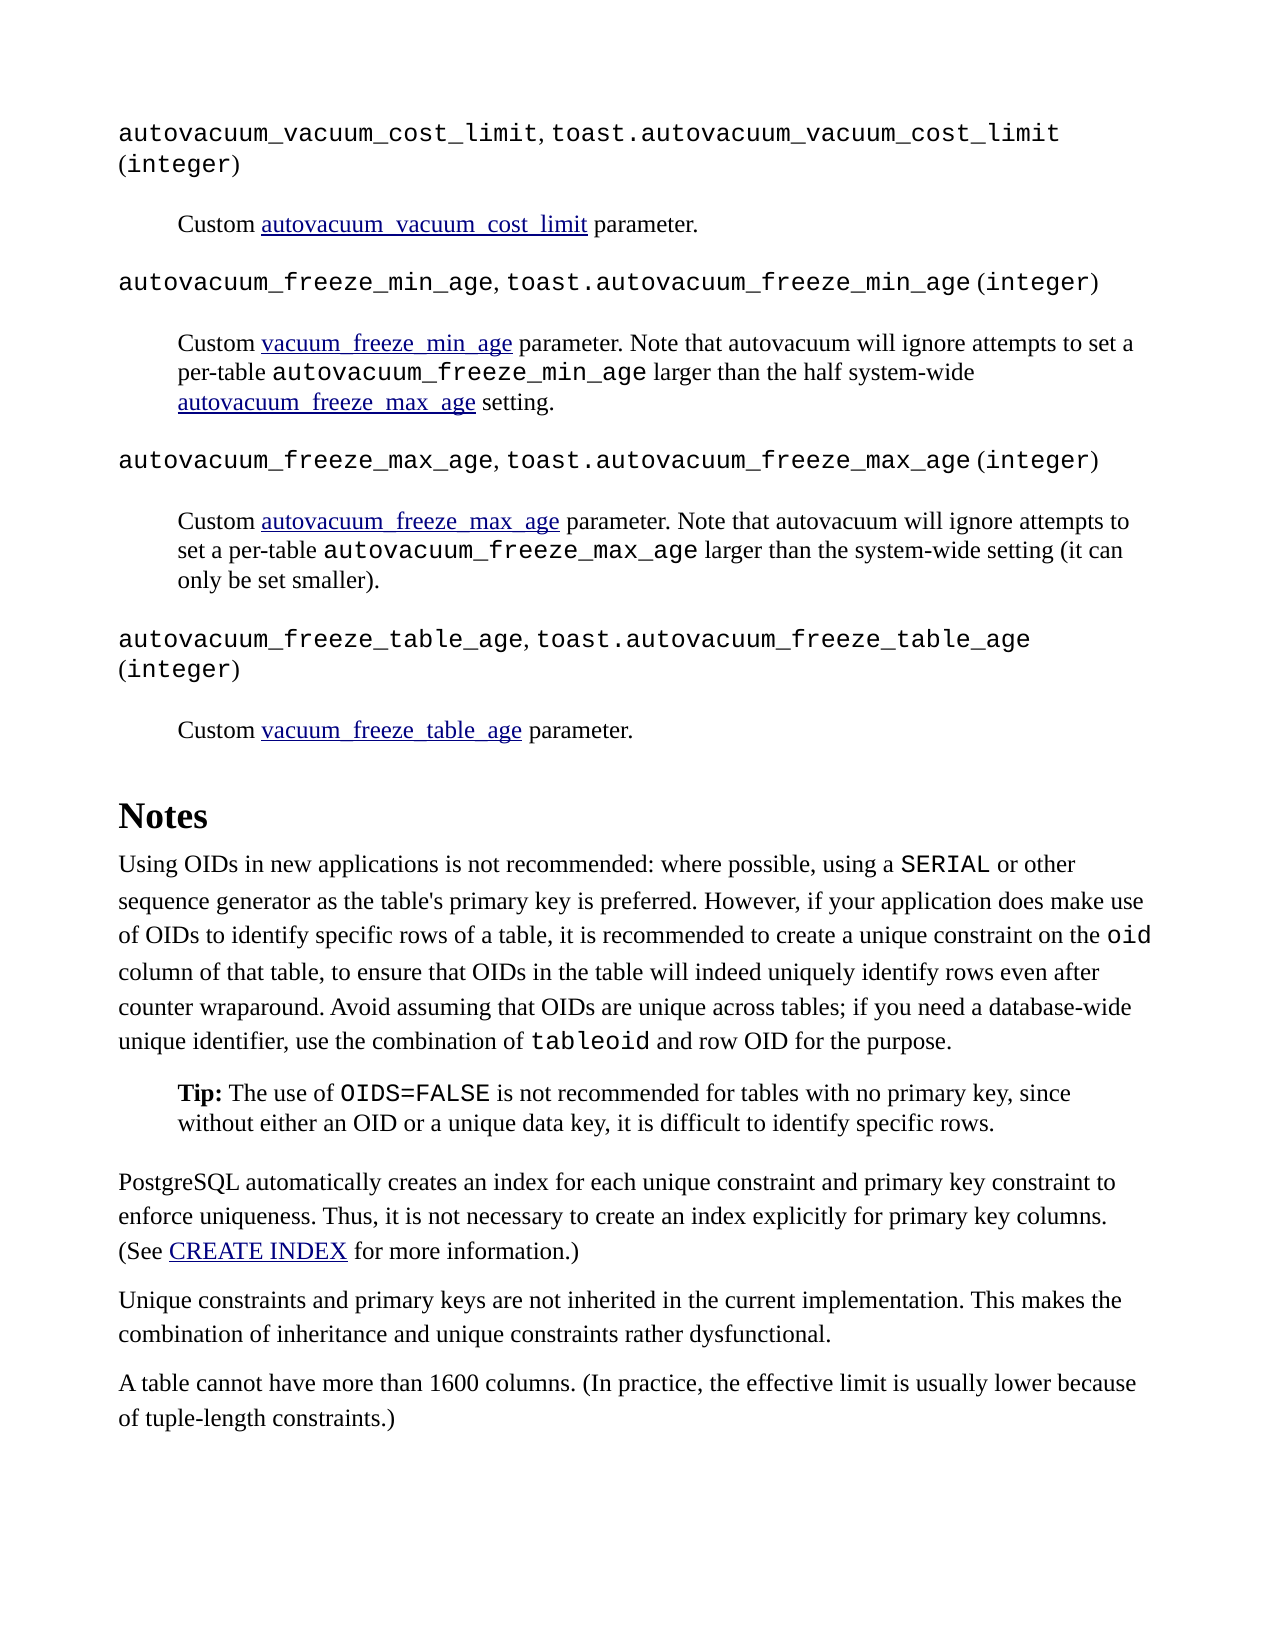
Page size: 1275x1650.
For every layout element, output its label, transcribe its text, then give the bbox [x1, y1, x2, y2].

subtitle autovacuum_freeze_min_age, toast.autovacuum_freeze_min_age (integer) [118, 267, 1157, 298]
list Custom autovacuum_freeze_max_age parameter. Note that autovacuum will ignore attempts to set a per-table autovacuum_freeze_max_age larger than the system-wide setting (it can only be set smaller). [177, 506, 1157, 594]
text A table cannot have more than 1600 columns. (In practice, the effective limit is usually lower because of tuple-length constraints.) [118, 1368, 1157, 1432]
subtitle autovacuum_freeze_max_age, toast.autovacuum_freeze_max_age (integer) [118, 446, 1157, 476]
list Custom vacuum_freeze_table_age parameter. [177, 715, 1157, 744]
text Using OIDs in new applications is not recommended: where possible, using a SERIAL or other sequence generator as the table's primary key is preferred. However, if your application does make use of OIDs to identify specific rows of a table, it is recommended to create a unique constraint on the oid column of that table, to ensure that OIDs in the table will indeed uniquely identify rows even after counter wraparound. Avoid assuming that OIDs are unique across tables; if you need a database-wide unique identifier, use the combination of tableoid and row OID for the purpose. [118, 849, 1157, 1057]
text PostgreSQL automatically creates an index for each unique constraint and primary key constraint to enforce uniqueness. Thus, it is not necessary to create an index explicitly for primary key columns. (See CREATE INDEX for more information.) [118, 1167, 1157, 1264]
subtitle autovacuum_vacuum_cost_limit, toast.autovacuum_vacuum_cost_limit (integer) [118, 118, 1157, 180]
subtitle autovacuum_freeze_table_age, toast.autovacuum_freeze_table_age (integer) [118, 624, 1157, 685]
text Tip: The use of OIDS=FALSE is not recommended for tables with no primary key, since without either an OID or a unique data key, it is difficult to identify specific rows. [177, 1078, 1098, 1137]
text Unique constraints and primary keys are not inherited in the current implementation. This makes the combination of inheritance and unique constraints rather dysfunctional. [118, 1285, 1157, 1348]
subtitle Notes [118, 794, 1157, 837]
list Custom vacuum_freeze_min_age parameter. Note that autovacuum will ignore attempts to set a per-table autovacuum_freeze_min_age larger than the half system-wide autovacuum_freeze_max_age setting. [177, 328, 1157, 416]
list Custom autovacuum_vacuum_cost_limit parameter. [177, 209, 1157, 238]
